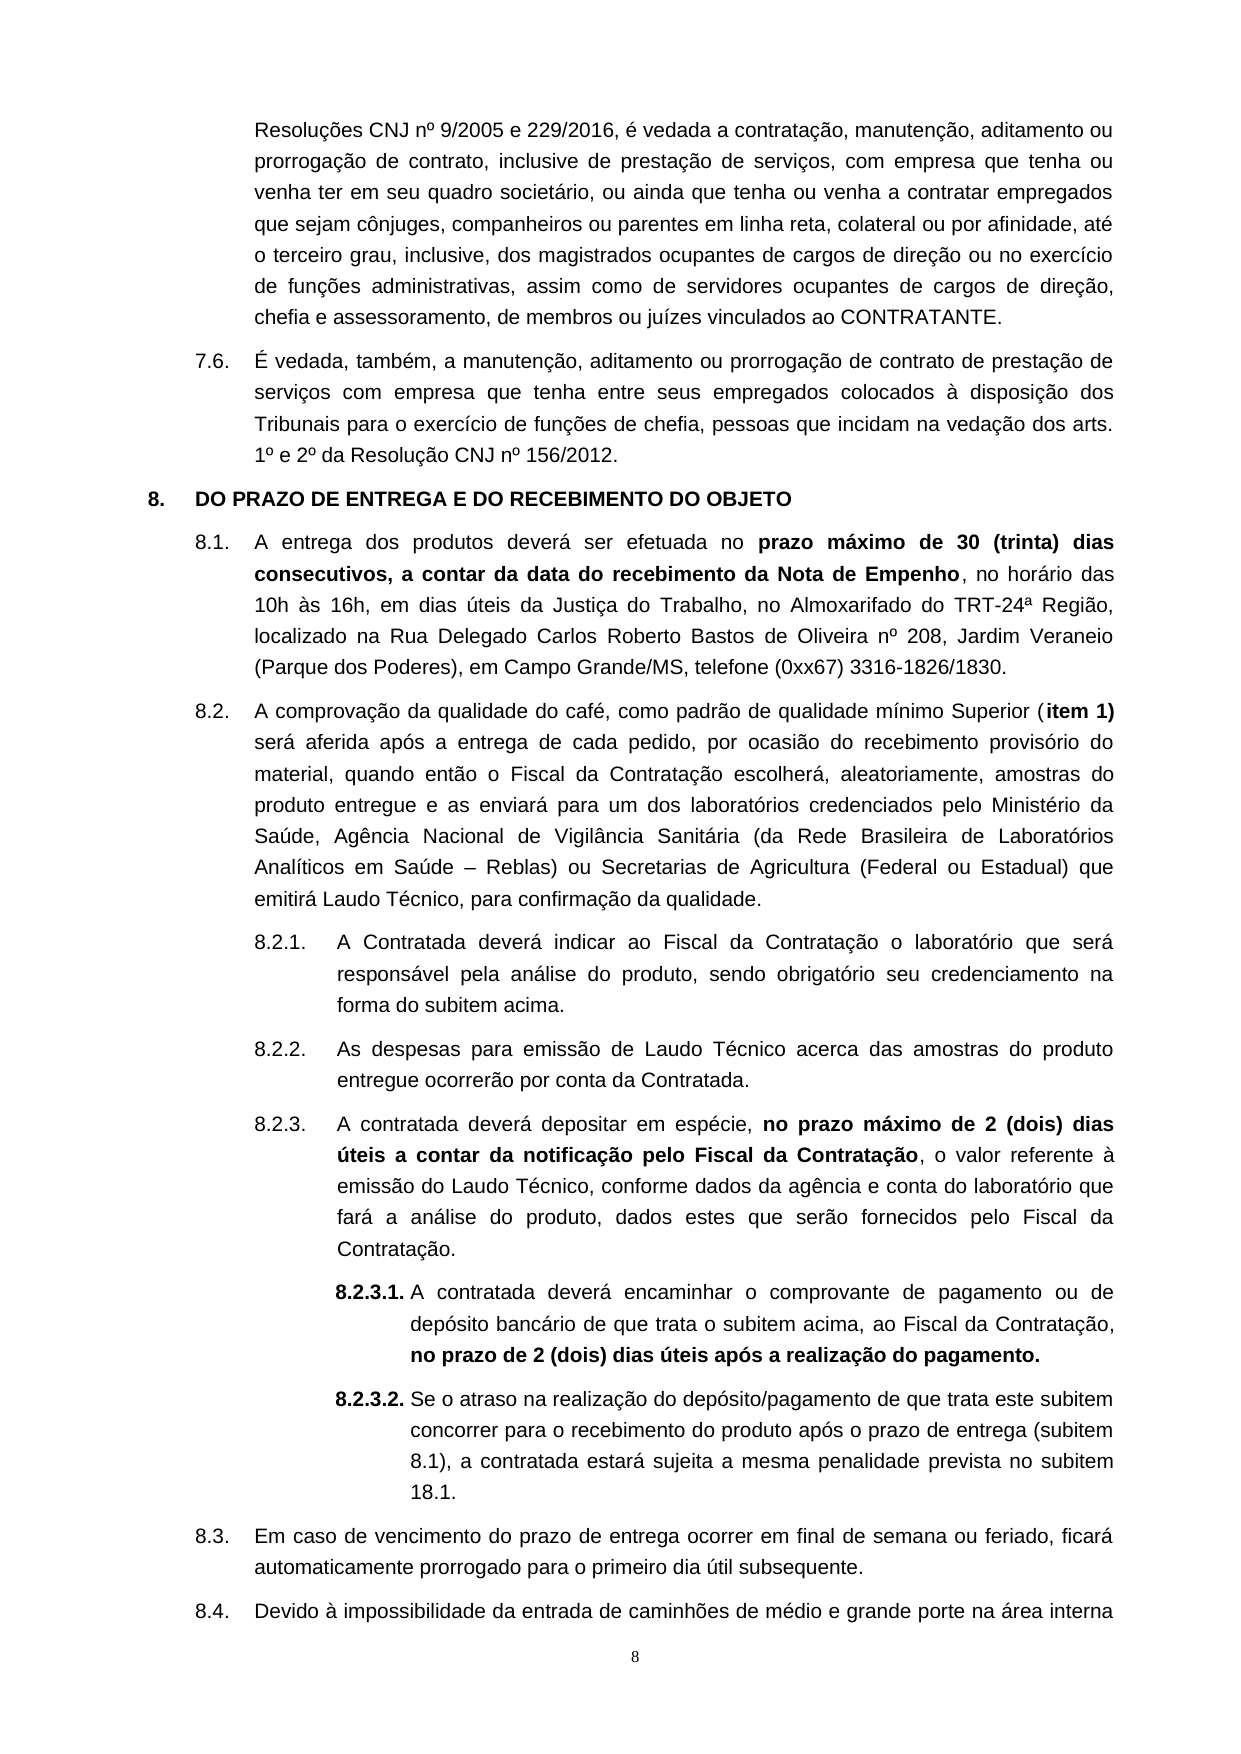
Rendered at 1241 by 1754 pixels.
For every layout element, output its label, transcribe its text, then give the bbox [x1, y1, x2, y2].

list Se o atraso na realização do depósito/pagamento de que trata este subitem concorrer para o recebimento do produto após o prazo de entrega (subitem 8.1), a contratada estará sujeita a mesma penalidade prevista no subitem 18.1. [335, 1381, 1115, 1506]
list DO PRAZO DE ENTREGA E DO RECEBIMENTO DO OBJETO [148, 481, 1115, 512]
list Em caso de vencimento do prazo de entrega ocorrer em final de semana ou feriado, ficará automaticamente prorrogado para o primeiro dia útil subsequente. [195, 1518, 1115, 1581]
list As despesas para emissão de Laudo Técnico acerca das amostras do produto entregue ocorrerão por conta da Contratada. [254, 1031, 1115, 1093]
list A contratada deverá depositar em espécie, no prazo máximo de 2 (dois) dias úteis a contar da notificação pelo Fiscal da Contratação, o valor referente à emissão do Laudo Técnico, conforme dados da agência e conta do laboratório que fará a análise do produto, dados estes que serão fornecidos pelo Fiscal da Contratação. [254, 1106, 1115, 1262]
list Devido à impossibilidade da entrada de caminhões de médio e grande porte na área interna [195, 1593, 1115, 1625]
list É vedada, também, a manutenção, aditamento ou prorrogação de contrato de prestação de serviços com empresa que tenha entre seus empregados colocados à disposição dos Tribunais para o exercício de funções de chefia, pessoas que incidam na vedação dos arts. 1º e 2º da Resolução CNJ nº 156/2012. [195, 343, 1115, 468]
list A Contratada deverá indicar ao Fiscal da Contratação o laboratório que será responsável pela análise do produto, sendo obrigatório seu credenciamento na forma do subitem acima. [254, 925, 1115, 1018]
list A comprovação da qualidade do café, como padrão de qualidade mínimo Superior (item 1) será aferida após a entrega de cada pedido, por ocasião do recebimento provisório do material, quando então o Fiscal da Contratação escolherá, aleatoriamente, amostras do produto entregue e as enviará para um dos laboratórios credenciados pelo Ministério da Saúde, Agência Nacional de Vigilância Sanitária (da Rede Brasileira de Laboratórios Analíticos em Saúde – Reblas) ou Secretarias de Agricultura (Federal ou Estadual) que emitirá Laudo Técnico, para confirmação da qualidade. [195, 693, 1115, 912]
list Resoluções CNJ nº 9/2005 e 229/2016, é vedada a contratação, manutenção, aditamento ou prorrogação de contrato, inclusive de prestação de serviços, com empresa que tenha ou venha ter em seu quadro societário, ou ainda que tenha ou venha a contratar empregados que sejam cônjuges, companheiros ou parentes em linha reta, colateral ou por afinidade, até o terceiro grau, inclusive, dos magistrados ocupantes de cargos de direção ou no exercício de funções administrativas, assim como de servidores ocupantes de cargos de direção, chefia e assessoramento, de membros ou juízes vinculados ao CONTRATANTE. [195, 112, 1115, 331]
list A contratada deverá encaminhar o comprovante de pagamento ou de depósito bancário de que trata o subitem acima, ao Fiscal da Contratação, no prazo de 2 (dois) dias úteis após a realização do pagamento. [335, 1275, 1115, 1368]
list A entrega dos produtos deverá ser efetuada no prazo máximo de 30 (trinta) dias consecutivos, a contar da data do recebimento da Nota de Empenho, no horário das 10h às 16h, em dias úteis da Justiça do Trabalho, no Almoxarifado do TRT-24ª Região, localizado na Rua Delegado Carlos Roberto Bastos de Oliveira nº 208, Jardim Veraneio (Parque dos Poderes), em Campo Grande/MS, telefone (0xx67) 3316-1826/1830. [195, 525, 1115, 681]
